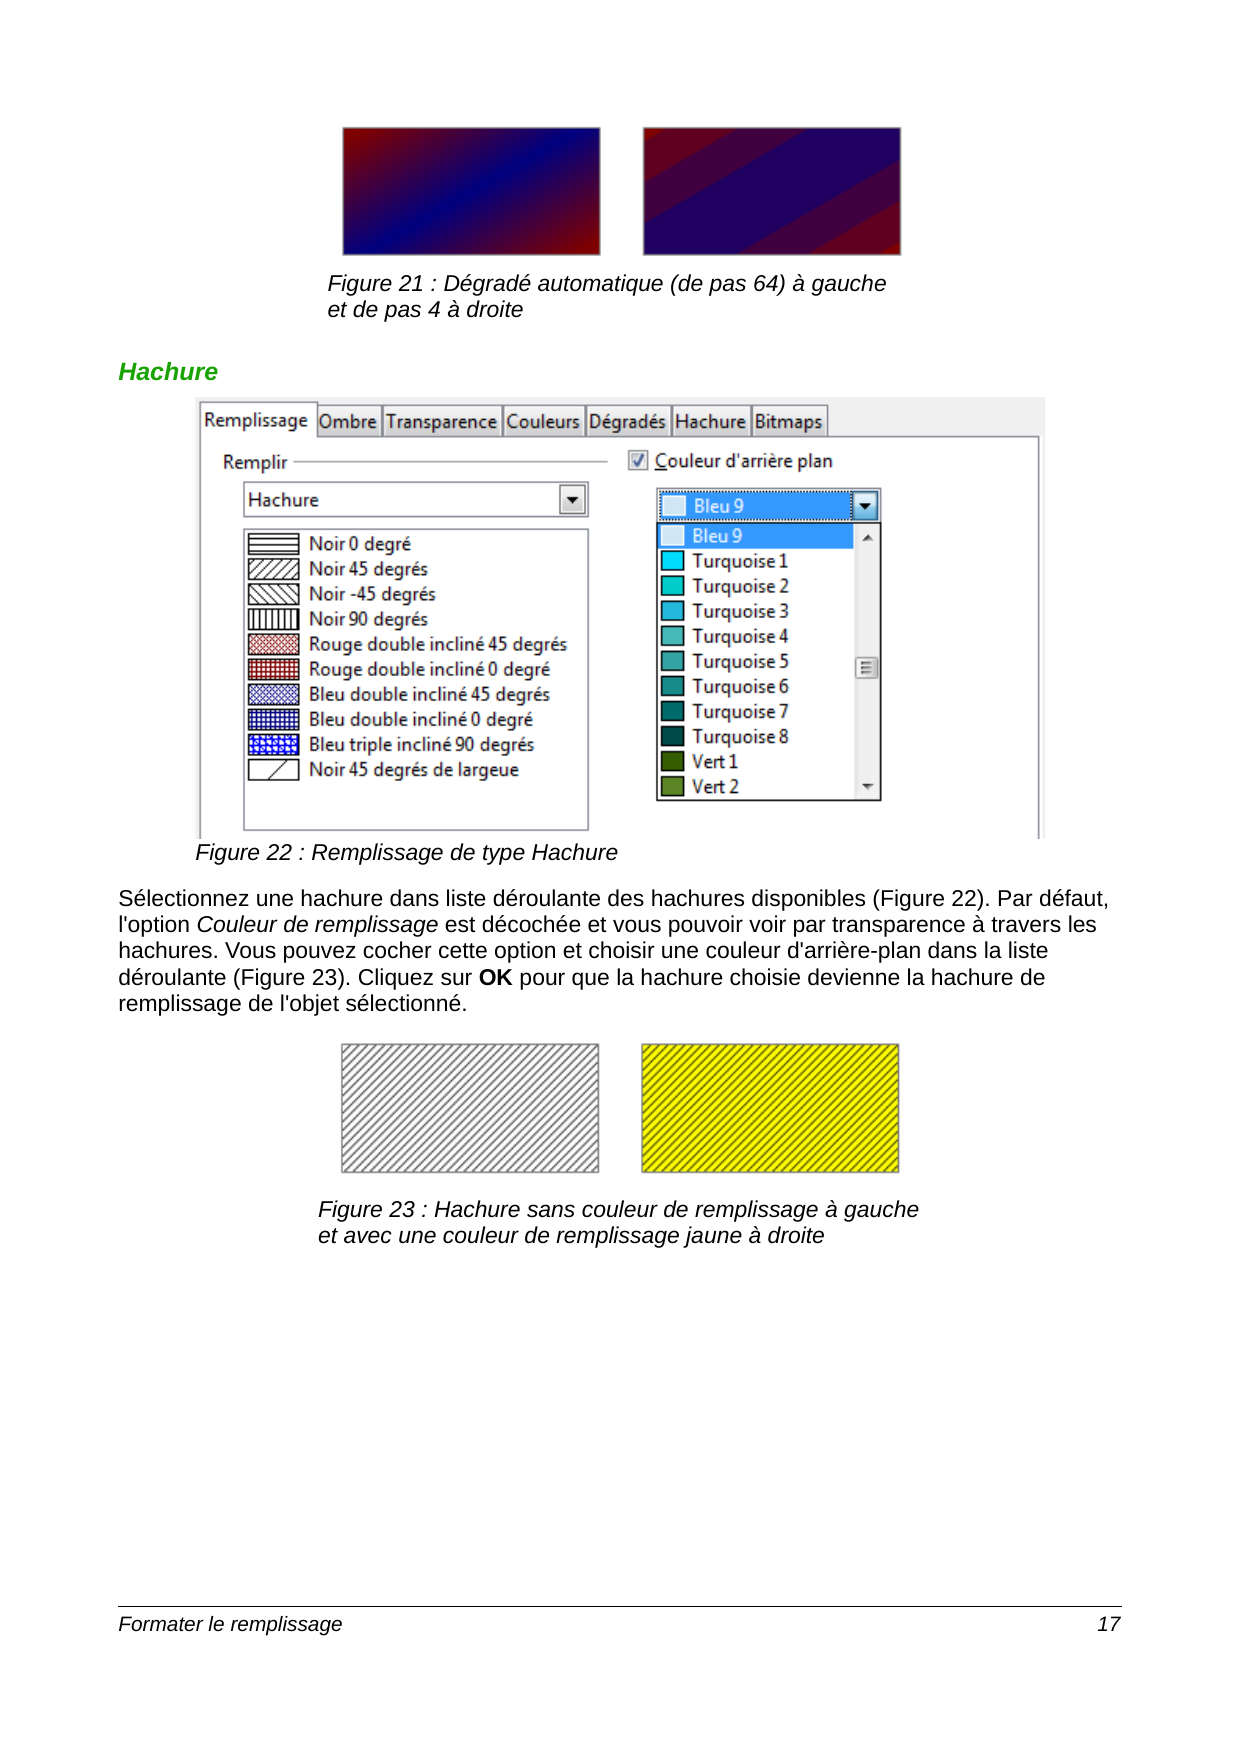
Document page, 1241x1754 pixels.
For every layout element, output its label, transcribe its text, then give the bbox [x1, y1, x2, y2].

text Sélectionnez une hachure dans liste déroulante des hachures disponibles (Figure 22). Par défaut, l'option Couleur de remplissage est décochée et vous pouvoir voir par transparence à travers les hachures. Vous pouvez cocher cette option et choisir une couleur d'arrière-plan dans la liste déroulante (Figure 23). Cliquez sur OK pour que la hachure choisie devienne la hachure de remplissage de l'objet sélectionné. [118, 884, 1122, 1016]
picture [327, 118, 914, 270]
text Figure 21 : Dégradé automatique (de pas 64) à gauche et de pas 4 à droite [327, 270, 913, 322]
text Figure 22 : Remplissage de type Hachure [195, 839, 1045, 865]
picture [195, 397, 1046, 839]
picture [318, 1028, 923, 1197]
subtitle Hachure [118, 356, 1122, 385]
text Figure 23 : Hachure sans couleur de remplissage à gauche et avec une couleur de remplissage jaune à droite [318, 1197, 922, 1249]
